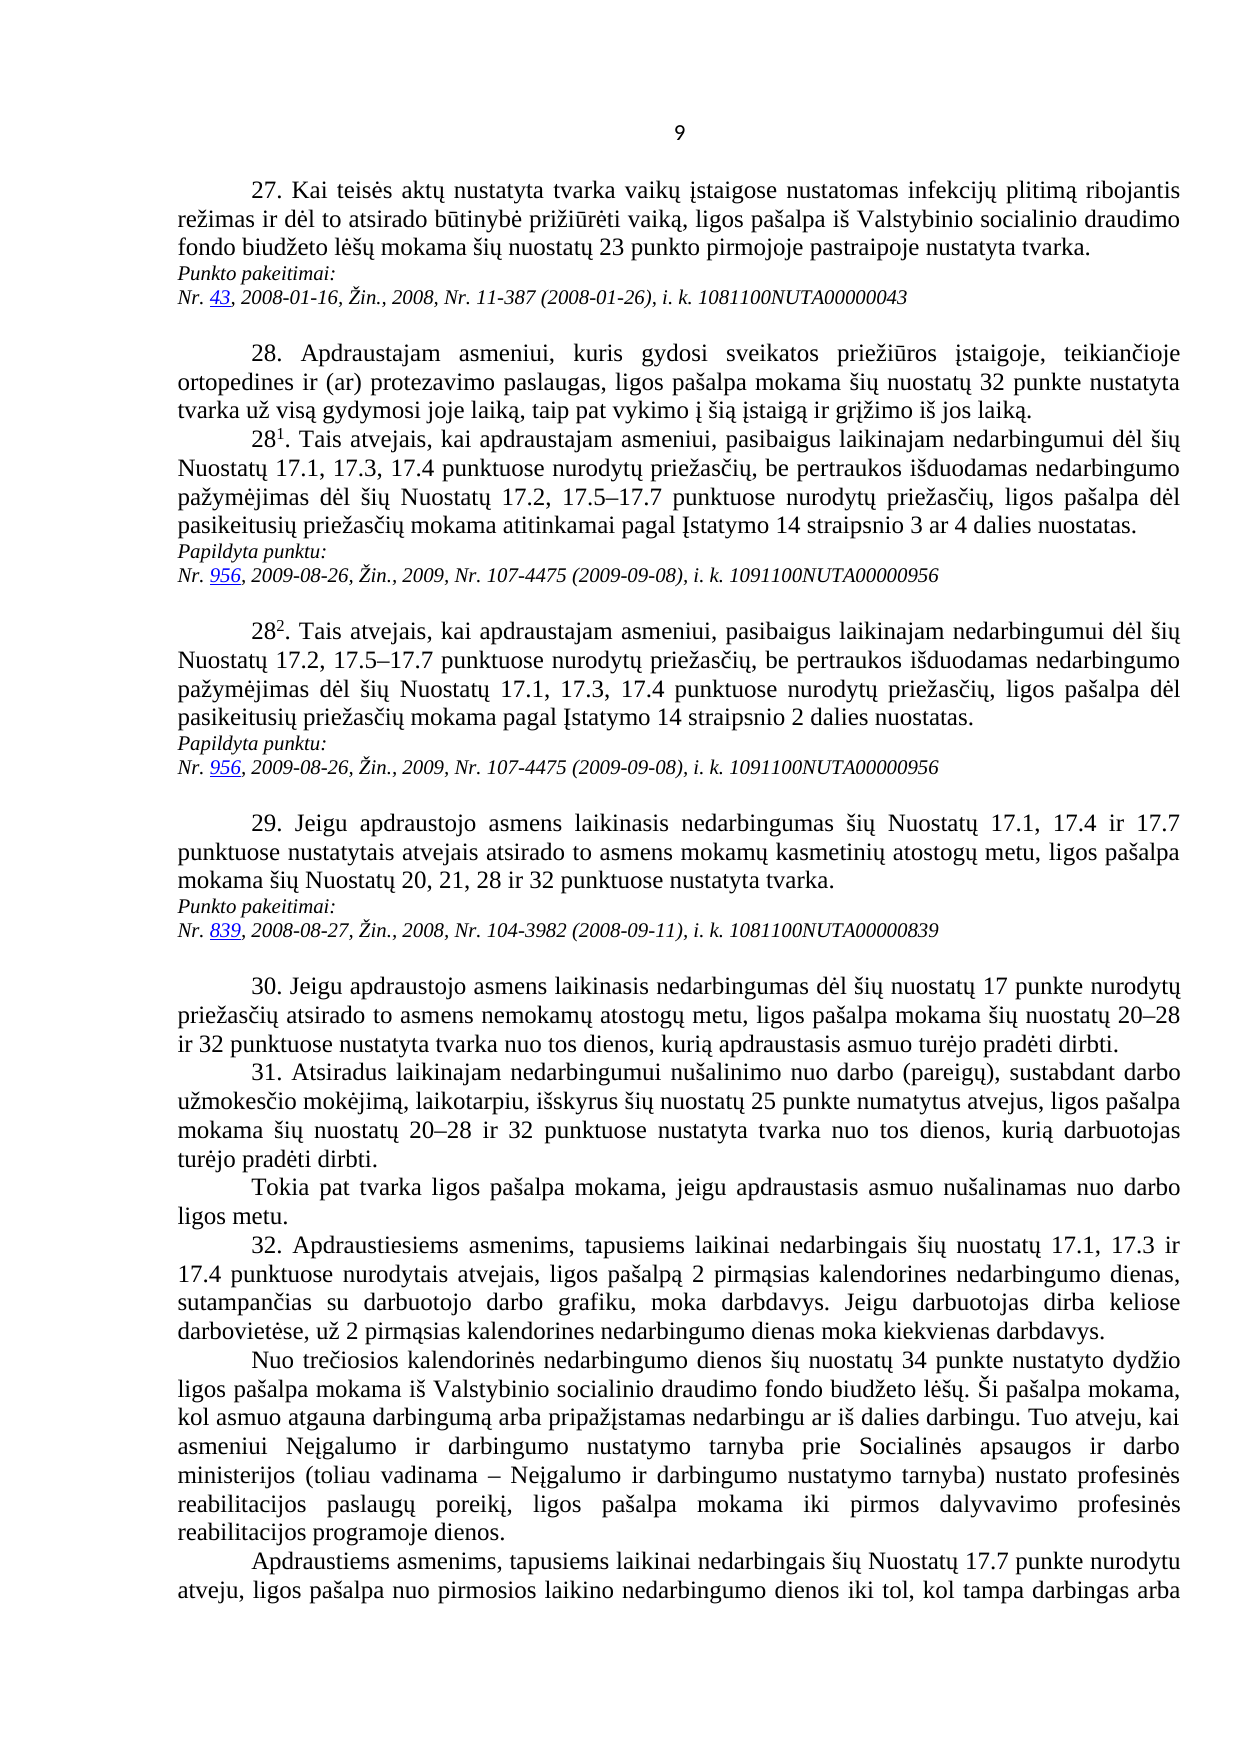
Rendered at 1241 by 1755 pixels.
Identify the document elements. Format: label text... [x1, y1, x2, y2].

text 32. Apdraustiesiems asmenims, tapusiems laikinai nedarbingais šių nuostatų 17.1, 17.3 ir 17.4 punktuose nurodytais atvejais, ligos pašalpą 2 pirmąsias kalendorines nedarbingumo dienas, sutampančias su darbuotojo darbo grafiku, moka darbdavys. Jeigu darbuotojas dirba keliose darbovietėse, už 2 pirmąsias kalendorines nedarbingumo dienas moka kiekvienas darbdavys. [177, 1230, 1181, 1345]
text 282. Tais atvejais, kai apdraustajam asmeniui, pasibaigus laikinajam nedarbingumui dėl šių Nuostatų 17.2, 17.5–17.7 punktuose nurodytų priežasčių, be pertraukos išduodamas nedarbingumo pažymėjimas dėl šių Nuostatų 17.1, 17.3, 17.4 punktuose nurodytų priežasčių, ligos pašalpa dėl pasikeitusių priežasčių mokama pagal Įstatymo 14 straipsnio 2 dalies nuostatas. [177, 616, 1181, 731]
text Apdraustiems asmenims, tapusiems laikinai nedarbingais šių Nuostatų 17.7 punkte nurodytu atveju, ligos pašalpa nuo pirmosios laikino nedarbingumo dienos iki tol, kol tampa darbingas arba [177, 1546, 1181, 1604]
text Nr. 956, 2009-08-26, Žin., 2009, Nr. 107-4475 (2009-09-08), i. k. 1091100NUTA00000956 [177, 563, 1181, 587]
text 27. Kai teisės aktų nustatyta tvarka vaikų įstaigose nustatomas infekcijų plitimą ribojantis režimas ir dėl to atsirado būtinybė prižiūrėti vaiką, ligos pašalpa iš Valstybinio socialinio draudimo fondo biudžeto lėšų mokama šių nuostatų 23 punkto pirmojoje pastraipoje nustatyta tvarka. [177, 175, 1181, 261]
text Punkto pakeitimai: [177, 261, 1181, 285]
text 31. Atsiradus laikinajam nedarbingumui nušalinimo nuo darbo (pareigų), sustabdant darbo užmokesčio mokėjimą, laikotarpiu, išskyrus šių nuostatų 25 punkte numatytus atvejus, ligos pašalpa mokama šių nuostatų 20–28 ir 32 punktuose nustatyta tvarka nuo tos dienos, kurią darbuotojas turėjo pradėti dirbti. [177, 1057, 1181, 1172]
text Papildyta punktu: [177, 731, 1181, 755]
text Tokia pat tvarka ligos pašalpa mokama, jeigu apdraustasis asmuo nušalinamas nuo darbo ligos metu. [177, 1172, 1181, 1230]
text Punkto pakeitimai: [177, 894, 1181, 918]
text Nuo trečiosios kalendorinės nedarbingumo dienos šių nuostatų 34 punkte nustatyto dydžio ligos pašalpa mokama iš Valstybinio socialinio draudimo fondo biudžeto lėšų. Ši pašalpa mokama, kol asmuo atgauna darbingumą arba pripažįstamas nedarbingu ar iš dalies darbingu. Tuo atveju, kai asmeniui Neįgalumo ir darbingumo nustatymo tarnyba prie Socialinės apsaugos ir darbo ministerijos (toliau vadinama – Neįgalumo ir darbingumo nustatymo tarnyba) nustato profesinės reabilitacijos paslaugų poreikį, ligos pašalpa mokama iki pirmos dalyvavimo profesinės reabilitacijos programoje dienos. [177, 1345, 1181, 1546]
text 281. Tais atvejais, kai apdraustajam asmeniui, pasibaigus laikinajam nedarbingumui dėl šių Nuostatų 17.1, 17.3, 17.4 punktuose nurodytų priežasčių, be pertraukos išduodamas nedarbingumo pažymėjimas dėl šių Nuostatų 17.2, 17.5–17.7 punktuose nurodytų priežasčių, ligos pašalpa dėl pasikeitusių priežasčių mokama atitinkamai pagal Įstatymo 14 straipsnio 3 ar 4 dalies nuostatas. [177, 424, 1181, 539]
text Nr. 956, 2009-08-26, Žin., 2009, Nr. 107-4475 (2009-09-08), i. k. 1091100NUTA00000956 [177, 755, 1181, 779]
text Papildyta punktu: [177, 539, 1181, 563]
text 29. Jeigu apdraustojo asmens laikinasis nedarbingumas šių Nuostatų 17.1, 17.4 ir 17.7 punktuose nustatytais atvejais atsirado to asmens mokamų kasmetinių atostogų metu, ligos pašalpa mokama šių Nuostatų 20, 21, 28 ir 32 punktuose nustatyta tvarka. [177, 808, 1181, 894]
text Nr. 839, 2008-08-27, Žin., 2008, Nr. 104-3982 (2008-09-11), i. k. 1081100NUTA00000839 [177, 918, 1181, 942]
text 30. Jeigu apdraustojo asmens laikinasis nedarbingumas dėl šių nuostatų 17 punkte nurodytų priežasčių atsirado to asmens nemokamų atostogų metu, ligos pašalpa mokama šių nuostatų 20–28 ir 32 punktuose nustatyta tvarka nuo tos dienos, kurią apdraustasis asmuo turėjo pradėti dirbti. [177, 971, 1181, 1057]
text Nr. 43, 2008-01-16, Žin., 2008, Nr. 11-387 (2008-01-26), i. k. 1081100NUTA00000043 [177, 285, 1181, 309]
text 28. Apdraustajam asmeniui, kuris gydosi sveikatos priežiūros įstaigoje, teikiančioje ortopedines ir (ar) protezavimo paslaugas, ligos pašalpa mokama šių nuostatų 32 punkte nustatyta tvarka už visą gydymosi joje laiką, taip pat vykimo į šią įstaigą ir grįžimo iš jos laiką. [177, 338, 1181, 424]
